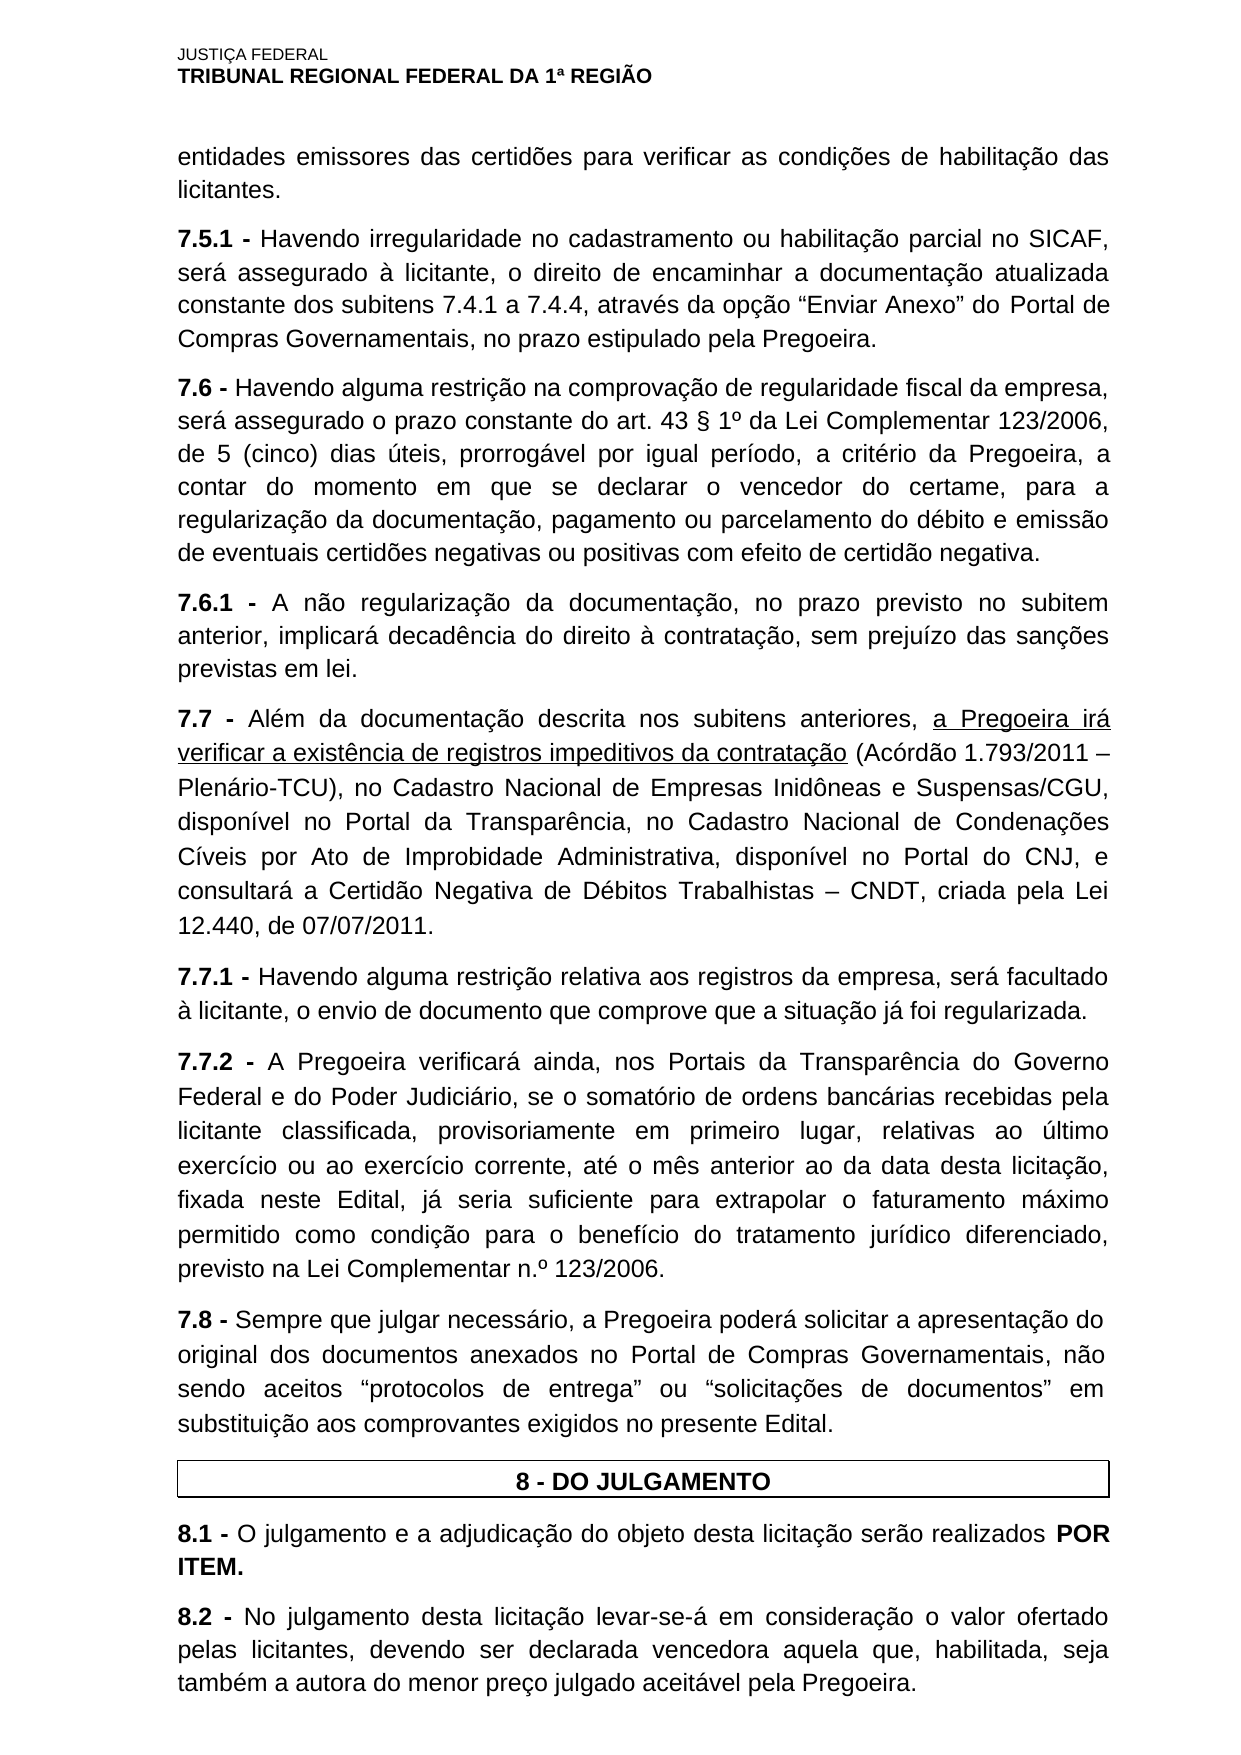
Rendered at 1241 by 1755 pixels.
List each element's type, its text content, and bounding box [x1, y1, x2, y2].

text 7.7 - Além da documentação descrita nos subitens anteriores, a Pregoeira irá verificar a existência de registros impeditivos da contratação (Acórdão 1.793/2011 – Plenário-TCU), no Cadastro Nacional de Empresas Inidôneas e Suspensas/CGU, disponível no Portal da Transparência, no Cadastro Nacional de Condenações Cíveis por Ato de Improbidade Administrativa, disponível no Portal do CNJ, e consultará a Certidão Negativa de Débitos Trabalhistas – CNDT, criada pela Lei 12.440, de 07/07/2011. [177, 704, 1110, 939]
text 7.7.1 - Havendo alguma restrição relativa aos registros da empresa, será facultado à licitante, o envio de documento que comprove que a situação já foi regularizada. [177, 962, 1110, 1025]
text 7.8 - Sempre que julgar necessário, a Pregoeira poderá solicitar a apresentação do original dos documentos anexados no Portal de Compras Governamentais, não sendo aceitos “protocolos de entrega” ou “solicitações de documentos” em substituição aos comprovantes exigidos no presente Edital. [177, 1305, 1105, 1438]
list 7.6 - Havendo alguma restrição na comprovação de regularidade fiscal da empresa, será assegurado o prazo constante do art. 43 § 1º da Lei Complementar 123/2006, de 5 (cinco) dias úteis, prorrogável por igual período, a critério da Pregoeira, a contar do momento em que se declarar o vencedor do certame, para a regularização da documentação, pagamento ou parcelamento do débito e emissão de eventuais certidões negativas ou positivas com efeito de certidão negativa. [177, 373, 1110, 567]
text entidades emissores das certidões para verificar as condições de habilitação das licitantes. [177, 142, 1110, 203]
text 7.5.1 - Havendo irregularidade no cadastramento ou habilitação parcial no SICAF, será assegurado à licitante, o direito de encaminhar a documentação atualizada constante dos subitens 7.4.1 a 7.4.4, através da opção “Enviar Anexo” do Portal de Compras Governamentais, no prazo estipulado pela Pregoeira. [177, 224, 1110, 352]
text 8.2 - No julgamento desta licitação levar-se-á em consideração o valor ofertado pelas licitantes, devendo ser declarada vencedora aquela que, habilitada, seja também a autora do menor preço julgado aceitável pela Pregoeira. [177, 1602, 1110, 1697]
text 7.7.2 - A Pregoeira verificará ainda, nos Portais da Transparência do Governo Federal e do Poder Judiciário, se o somatório de ordens bancárias recebidas pela licitante classificada, provisoriamente em primeiro lugar, relativas ao último exercício ou ao exercício corrente, até o mês anterior ao da data desta licitação, fixada neste Edital, já seria suficiente para extrapolar o faturamento máximo permitido como condição para o benefício do tratamento jurídico diferenciado, previsto na Lei Complementar n.º 123/2006. [177, 1047, 1110, 1283]
text 8 - DO JULGAMENTO [178, 1461, 1108, 1496]
list 7.6.1 - A não regularização da documentação, no prazo previsto no subitem anterior, implicará decadência do direito à contratação, sem prejuízo das sanções previstas em lei. [177, 588, 1110, 683]
text 8.1 - O julgamento e a adjudicação do objeto desta licitação serão realizados POR ITEM. [177, 1519, 1110, 1581]
